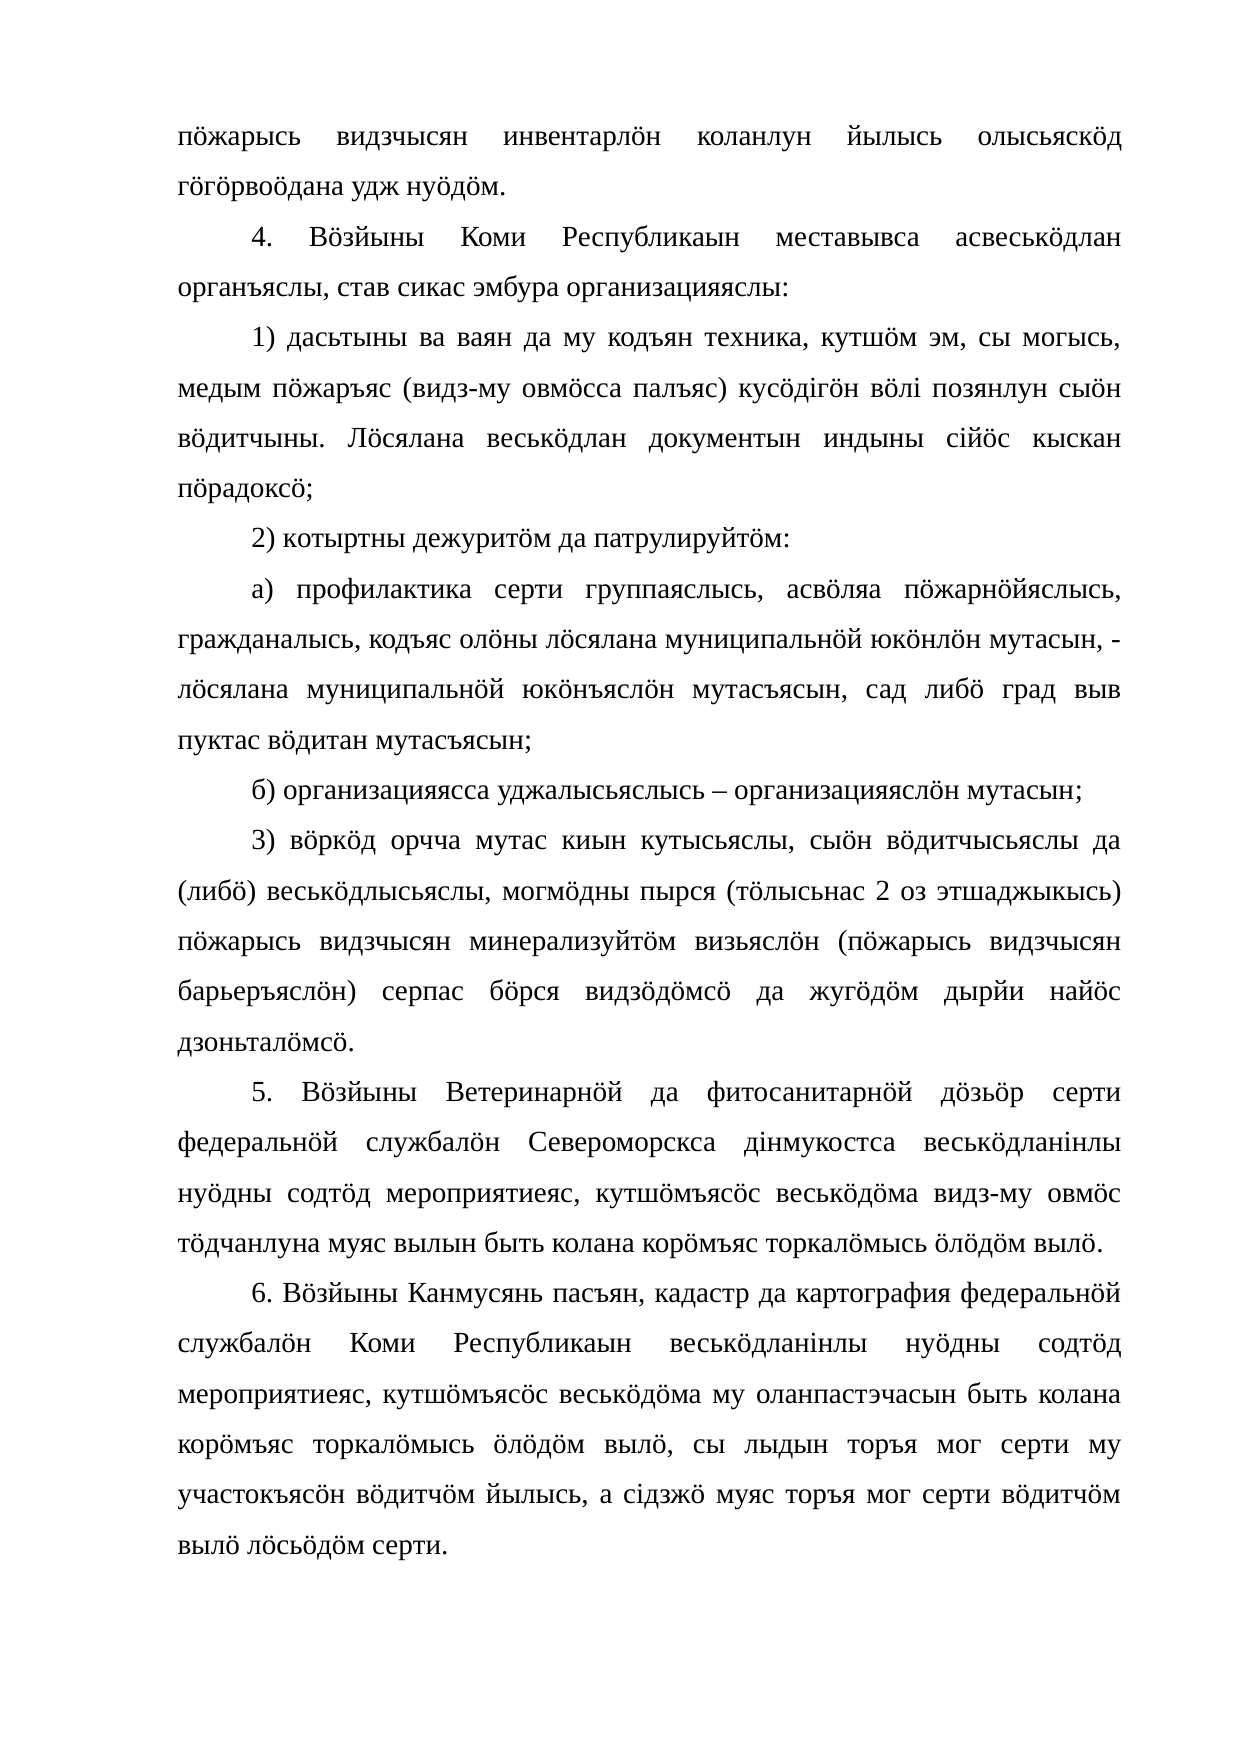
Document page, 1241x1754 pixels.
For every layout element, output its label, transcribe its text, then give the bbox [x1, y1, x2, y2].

text а) профилактика серти группаяслысь, асвӧляа пӧжарнӧйяслысь, гражданалысь, кодъяс олӧны лӧсялана муниципальнӧй юкӧнлӧн мутасын, - лӧсялана муниципальнӧй юкӧнъяслӧн мутасъясын, сад либӧ град выв пуктас вӧдитан мутасъясын; [177, 571, 1122, 755]
text 4. Вӧзйыны Коми Республикаын меставывса асвеськӧдлан органъяслы, став сикас эмбура организацияяслы: [177, 219, 1122, 303]
text 6. Вӧзйыны Канмусянь пасъян, кадастр да картография федеральнӧй службалӧн Коми Республикаын веськӧдланінлы нуӧдны содтӧд мероприятиеяс, кутшӧмъясӧс веськӧдӧма му оланпастэчасын быть колана корӧмъяс торкалӧмысь ӧлӧдӧм вылӧ, сы лыдын торъя мог серти му участокъясӧн вӧдитчӧм йылысь, а сідзжӧ муяс торъя мог серти вӧдитчӧм вылӧ лӧсьӧдӧм серти. [177, 1275, 1122, 1560]
text 5. Вӧзйыны Ветеринарнӧй да фитосанитарнӧй дӧзьӧр серти федеральнӧй службалӧн Североморскса дінмукостса веськӧдланінлы нуӧдны содтӧд мероприятиеяс, кутшӧмъясӧс веськӧдӧма видз-му овмӧс тӧдчанлуна муяс вылын быть колана корӧмъяс торкалӧмысь ӧлӧдӧм вылӧ. [177, 1074, 1122, 1258]
text б) организацияясса уджалысьяслысь – организацияяслӧн мутасын; [177, 772, 1122, 806]
text 1) дасьтыны ва ваян да му кодъян техника, кутшӧм эм, сы могысь, медым пӧжаръяс (видз-му овмӧсса палъяс) кусӧдігӧн вӧлі позянлун сыӧн вӧдитчыны. Лӧсялана веськӧдлан документын индыны сійӧс кыскан пӧрадоксӧ; [177, 319, 1122, 504]
text 2) котыртны дежуритӧм да патрулируйтӧм: [177, 521, 1122, 554]
text пӧжарысь видзчысян инвентарлӧн коланлун йылысь олысьяскӧд гӧгӧрвоӧдана удж нуӧдӧм. [177, 118, 1122, 202]
text 3) вӧркӧд орчча мутас киын кутысьяслы, сыӧн вӧдитчысьяслы да (либӧ) веськӧдлысьяслы, могмӧдны пырся (тӧлысьнас 2 оз этшаджыкысь) пӧжарысь видзчысян минерализуйтӧм визьяслӧн (пӧжарысь видзчысян барьеръяслӧн) серпас бӧрся видзӧдӧмсӧ да жугӧдӧм дырйи найӧс дзоньталӧмсӧ. [177, 822, 1122, 1057]
